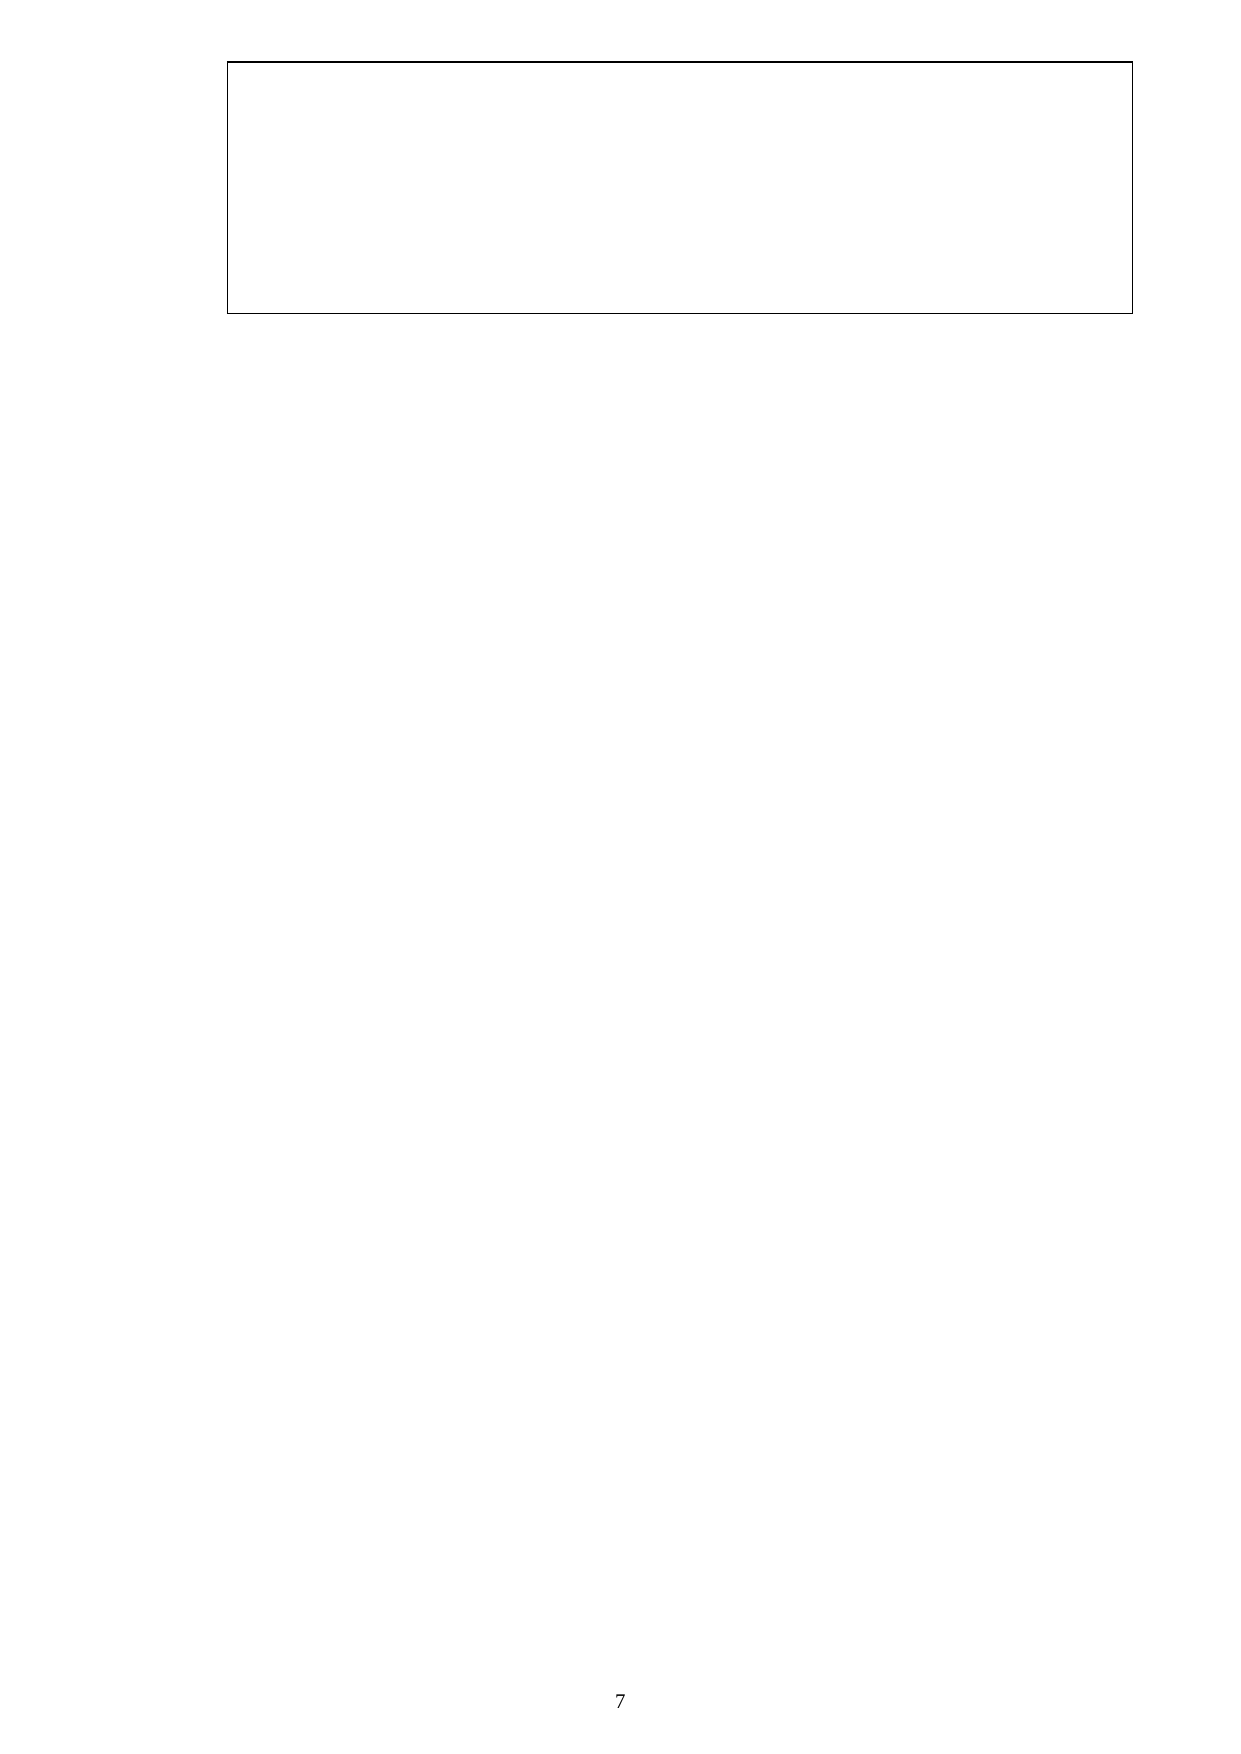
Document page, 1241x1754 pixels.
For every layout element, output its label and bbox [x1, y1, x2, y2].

table_header [228, 63, 1132, 312]
